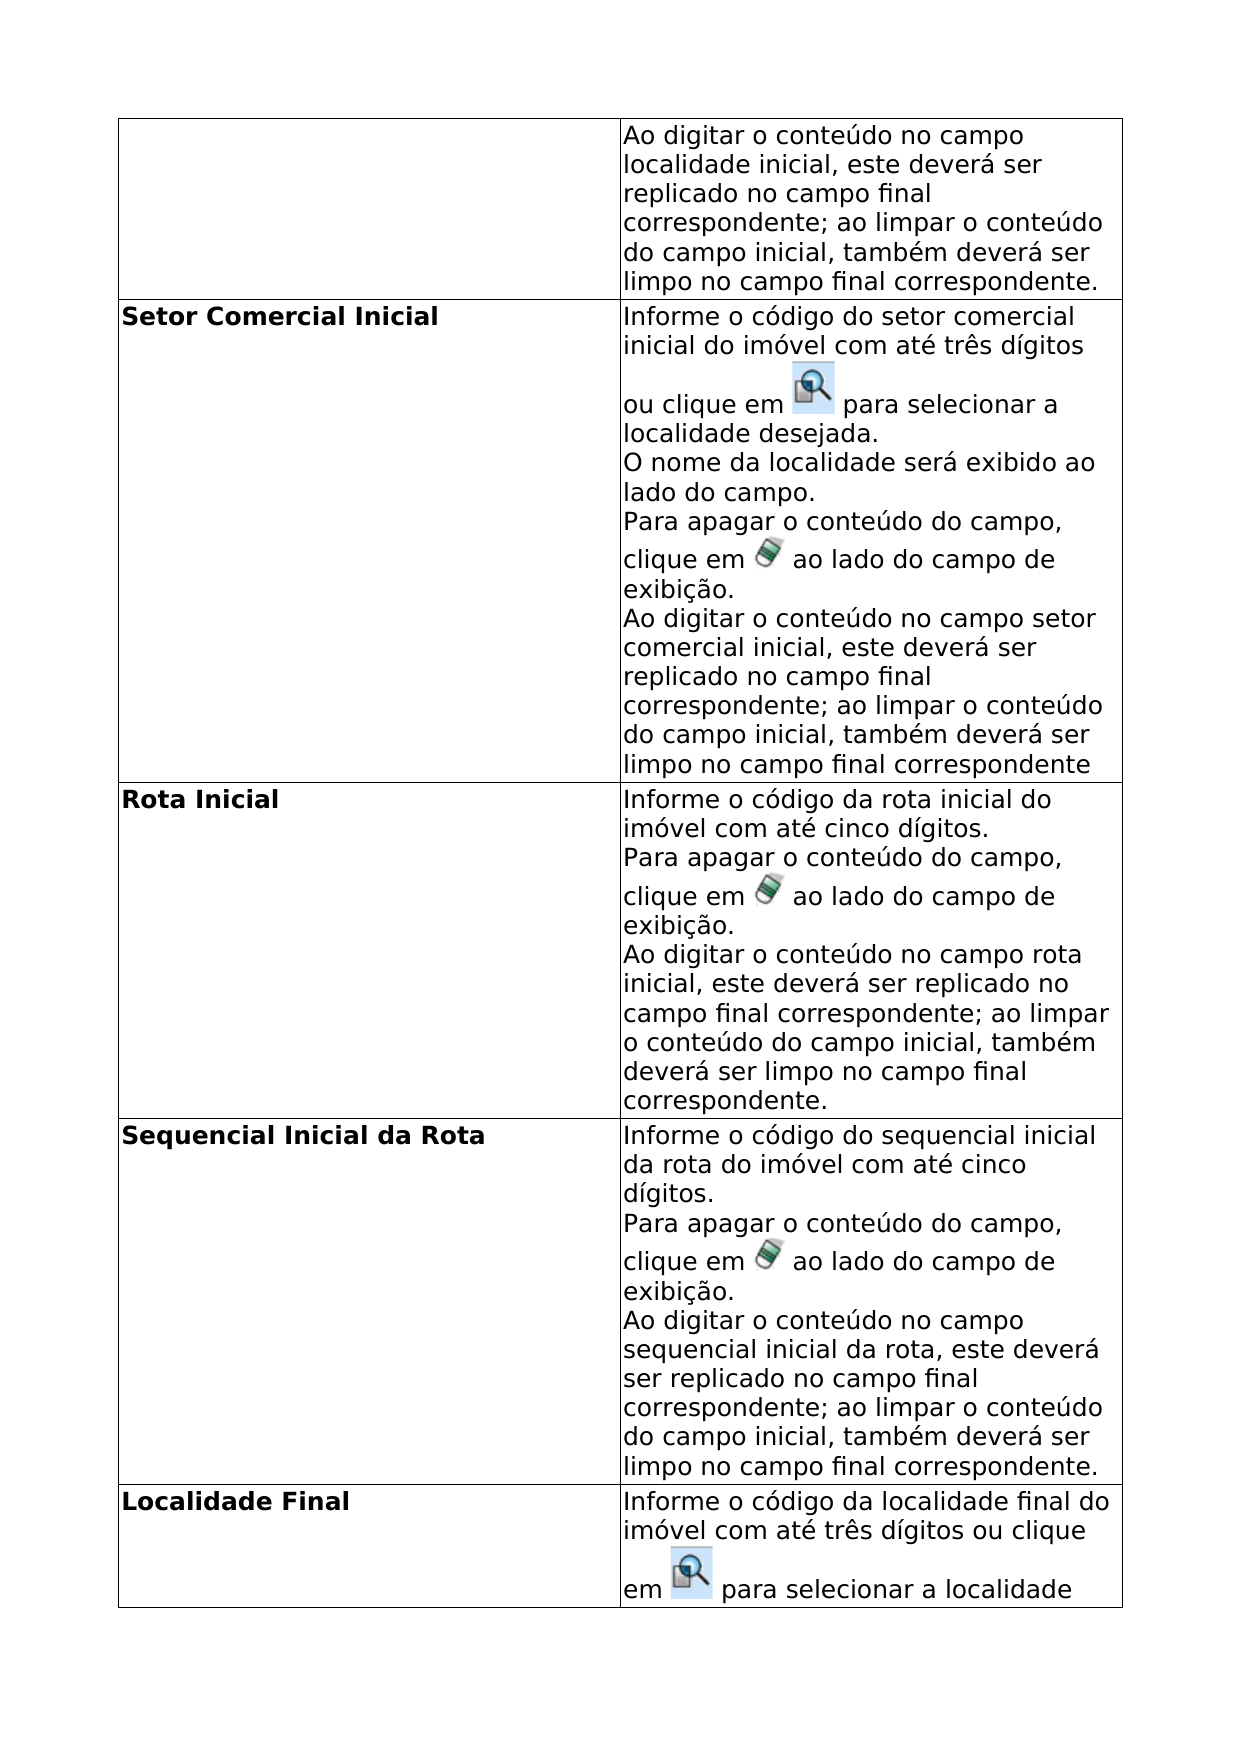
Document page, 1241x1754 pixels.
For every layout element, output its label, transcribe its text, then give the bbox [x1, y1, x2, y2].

table_cell Informe o código do sequencial inicial da rota do imóvel com até cinco dígitos. Para apagar o conteúdo do campo, clique em ao lado do campo de exibição. Ao digitar o conteúdo no campo sequencial inicial da rota, este deverá ser replicado no campo final correspondente; ao limpar o conteúdo do campo inicial, também deverá ser limpo no campo final correspondente. [621, 1119, 1122, 1484]
picture [792, 360, 835, 414]
picture [753, 872, 785, 906]
table_cell Localidade Final [119, 1485, 620, 1607]
table_cell Sequencial Inicial da Rota [119, 1119, 620, 1484]
table_cell Rota Inicial [119, 783, 620, 1118]
table_cell Ao digitar o conteúdo no campo localidade inicial, este deverá ser replicado no campo final correspondente; ao limpar o conteúdo do campo inicial, também deverá ser limpo no campo final correspondente. [621, 119, 1122, 299]
picture [670, 1545, 713, 1599]
table_cell Informe o código do setor comercial inicial do imóvel com até três dígitos ou clique em para selecionar a localidade desejada. O nome da localidade será exibido ao lado do campo. Para apagar o conteúdo do campo, clique em ao lado do campo de exibição. Ao digitar o conteúdo no campo setor comercial inicial, este deverá ser replicado no campo final correspondente; ao limpar o conteúdo do campo inicial, também deverá ser limpo no campo final correspondente [621, 300, 1122, 782]
picture [753, 1238, 785, 1271]
table_cell Informe o código da localidade final do imóvel com até três dígitos ou clique em para selecionar a localidade [621, 1485, 1122, 1607]
table_cell [119, 119, 620, 299]
picture [753, 536, 785, 569]
table_cell Informe o código da rota inicial do imóvel com até cinco dígitos. Para apagar o conteúdo do campo, clique em ao lado do campo de exibição. Ao digitar o conteúdo no campo rota inicial, este deverá ser replicado no campo final correspondente; ao limpar o conteúdo do campo inicial, também deverá ser limpo no campo final correspondente. [621, 783, 1122, 1118]
table_cell Setor Comercial Inicial [119, 300, 620, 782]
